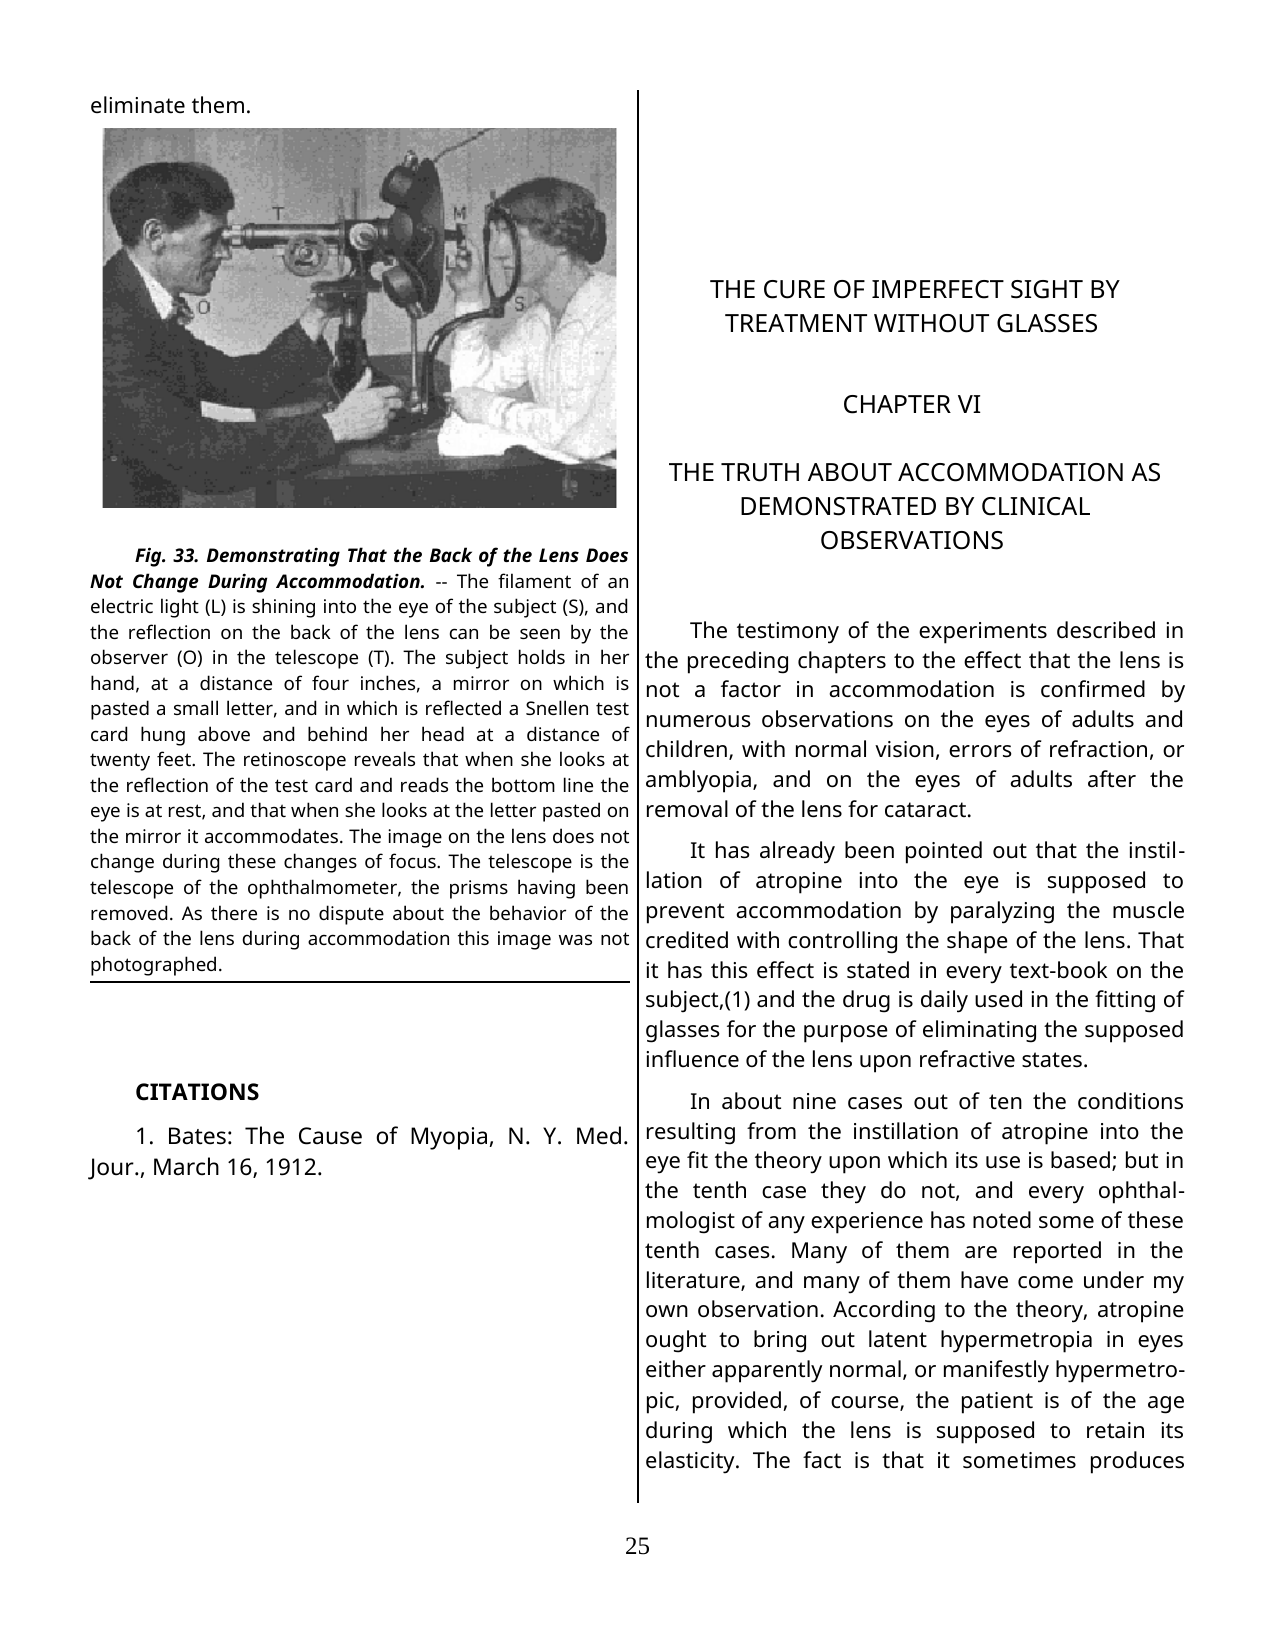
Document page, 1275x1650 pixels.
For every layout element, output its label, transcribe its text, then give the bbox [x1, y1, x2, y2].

text CHAPTER VI THE TRUTH ABOUT ACCOMMODATION AS DEMONSTRATED BY CLINICAL OBSERVATIONS [645, 352, 1185, 557]
text In about nine cases out of ten the conditions resulting from the instillation of atropine into the eye fit the theory upon which its use is based; but in the tenth case they do not, and every ophthal­mologist of any experience has noted some of these tenth cases. Many of them are reported in the literature, and many of them have come under my own observation. According to the theory, atropine ought to bring out latent hypermetropia in eyes either apparently normal, or manifestly hyperme­tro­pic, provided, of course, the patient is of the age during which the lens is supposed to retain its elasticity. The fact is that it some­times produces [645, 1086, 1185, 1475]
text The testimony of the experiments described in the preceding chapters to the effect that the lens is not a factor in accommodation is con­firmed by numerous observations on the eyes of adults and children, with normal vision, er­rors of refraction, or amblyopia, and on the eyes of adults after the removal of the lens for cataract. [645, 615, 1185, 823]
text It has already been pointed out that the instil­lation of atropine into the eye is supposed to prevent accommodation by paralyzing the mus­cle credited with controlling the shape of the lens. That it has this effect is stated in every text-book on the subject,(1) and the drug is daily used in the fitting of glasses for the pur­pose of elim­inating the supposed influence of the lens upon refractive states. [645, 836, 1185, 1074]
picture [102, 128, 618, 508]
text CITATIONS [90, 1076, 630, 1108]
text 1. Bates: The Cause of Myopia, N. Y. Med. Jour., March 16, 1912. [90, 1120, 630, 1182]
text THE CURE OF IMPERFECT SIGHT BY TREATMENT WITHOUT GLASSES [645, 272, 1185, 340]
text eliminate them. [90, 90, 630, 120]
text Fig. 33. Demonstrating That the Back of the Lens Does Not Change During Accommodation. -- The filament of an electric light (L) is shining into the eye of the subject (S), and the reflection on the back of the lens can be seen by the observer (O) in the telescope (T). The subject holds in her hand, at a distance of four inches, a mirror on which is pasted a small letter, and in which is reflected a Snellen test card hung above and behind her head at a distance of twenty feet. The retinoscope reveals that when she looks at the reflection of the test card and reads the bottom line the eye is at rest, and that when she looks at the letter pasted on the mirror it accommo­dates. The image on the lens does not change during these changes of focus. The telescope is the telescope of the ophthalmometer, the prisms having been removed. As there is no dispute about the behavior of the back of the lens during accommodation this image was not photo­graphed. [90, 542, 630, 981]
